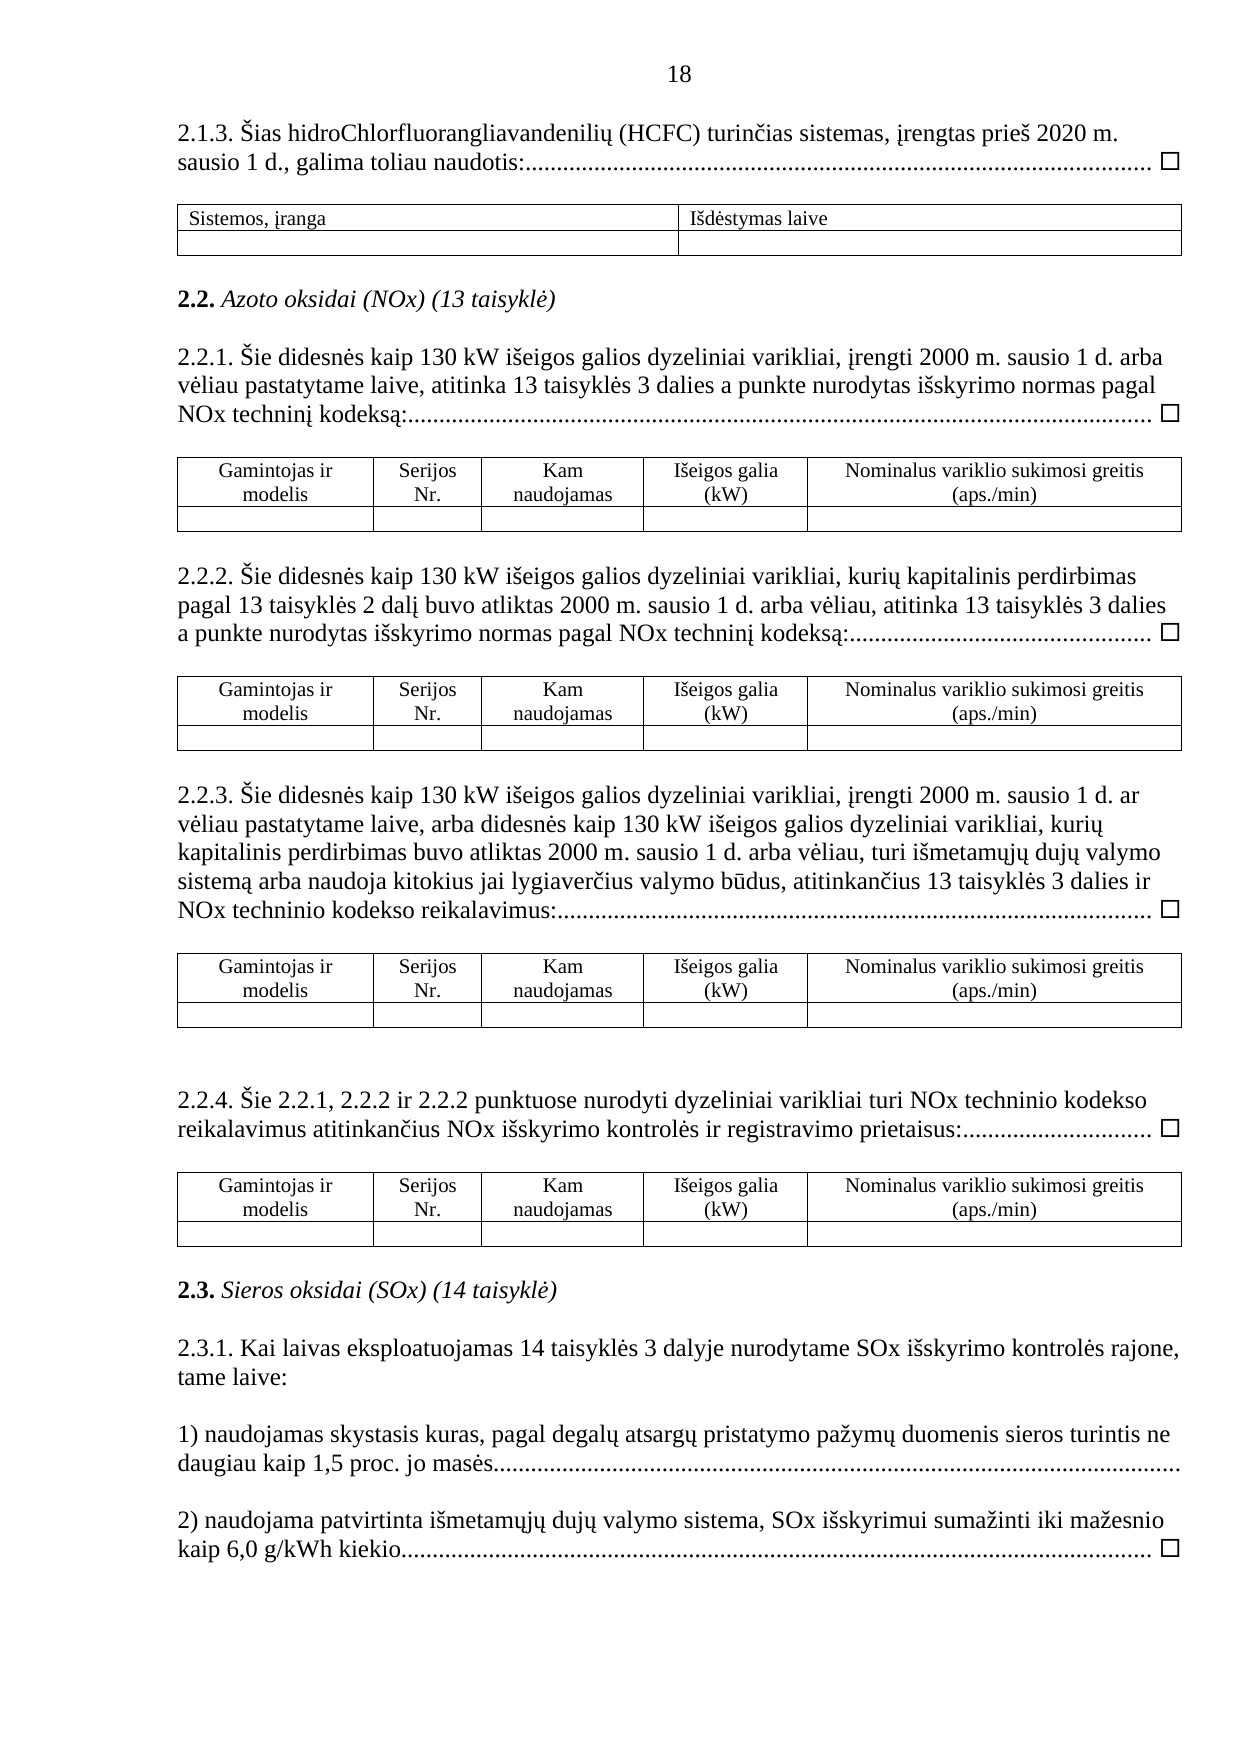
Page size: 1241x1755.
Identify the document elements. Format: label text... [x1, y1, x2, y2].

table_header Gamintojas ir modelis [178, 1173, 373, 1221]
text 2.3. Sieros oksidai (SOx) (14 taisyklė) [177, 1276, 1181, 1304]
table_cell [808, 1222, 1181, 1246]
text 2.3.1. Kai laivas eksploatuojamas 14 taisyklės 3 dalyje nurodytame SOx išskyrimo kontrolės rajone, tame laive: [177, 1333, 1181, 1391]
text 2.2. Azoto oksidai (NOx) (13 taisyklė) [177, 284, 1181, 313]
table_header Serijos Nr. [374, 458, 481, 506]
table_header Serijos Nr. [374, 677, 481, 725]
text 2.1.3. Šias hidroChlorfluorangliavandenilių (HCFC) turinčias sistemas, įrengtas prieš 2020 m. sausio 1 d., galima toliau naudotis:  [177, 118, 1181, 176]
table_header Išeigos galia (kW) [644, 677, 807, 725]
table_header Nominalus variklio sukimosi greitis (aps./min) [808, 1173, 1181, 1221]
table_cell [374, 1222, 481, 1246]
table_cell [482, 1222, 643, 1246]
table_cell [644, 507, 807, 531]
table_header Nominalus variklio sukimosi greitis (aps./min) [808, 954, 1181, 1002]
table_header Kam naudojamas [482, 1173, 643, 1221]
table_cell [178, 231, 678, 254]
table_header Išeigos galia (kW) [644, 1173, 807, 1221]
table_cell [374, 1003, 481, 1027]
table_header Išdėstymas laive [679, 205, 1181, 229]
table_cell [178, 1222, 373, 1246]
text 2.2.3. Šie didesnės kaip 130 kW išeigos galios dyzeliniai varikliai, įrengti 2000 m. sausio 1 d. ar vėliau pastatytame laive, arba didesnės kaip 130 kW išeigos galios dyzeliniai varikliai, kurių kapitalinis perdirbimas buvo atliktas 2000 m. sausio 1 d. arba vėliau, turi išmetamųjų dujų valymo sistemą arba naudoja kitokius jai lygiaverčius valymo būdus, atitinkančius 13 taisyklės 3 dalies ir NOx techninio kodekso reikalavimus:  [177, 780, 1181, 924]
table_header Kam naudojamas [482, 458, 643, 506]
table_cell [808, 726, 1181, 750]
text 2.2.1. Šie didesnės kaip 130 kW išeigos galios dyzeliniai varikliai, įrengti 2000 m. sausio 1 d. arba vėliau pastatytame laive, atitinka 13 taisyklės 3 dalies a punkte nurodytas išskyrimo normas pagal NOx techninį kodeksą:  [177, 342, 1181, 428]
table_cell [644, 726, 807, 750]
table_header Gamintojas ir modelis [178, 677, 373, 725]
table_header Serijos Nr. [374, 1173, 481, 1221]
table_cell [482, 1003, 643, 1027]
table_header Gamintojas ir modelis [178, 458, 373, 506]
table_cell [644, 1222, 807, 1246]
table_cell [808, 507, 1181, 531]
table_cell [178, 507, 373, 531]
table_cell [178, 1003, 373, 1027]
table_cell [374, 507, 481, 531]
table_cell [679, 231, 1181, 254]
table_header Kam naudojamas [482, 954, 643, 1002]
table_header Nominalus variklio sukimosi greitis (aps./min) [808, 677, 1181, 725]
table_cell [374, 726, 481, 750]
table_cell [178, 726, 373, 750]
table_header Serijos Nr. [374, 954, 481, 1002]
text 2.2.4. Šie 2.2.1, 2.2.2 ir 2.2.2 punktuose nurodyti dyzeliniai varikliai turi NOx techninio kodekso reikalavimus atitinkančius NOx išskyrimo kontrolės ir registravimo prietaisus:  [177, 1085, 1181, 1143]
table_cell [482, 507, 643, 531]
text 2.2.2. Šie didesnės kaip 130 kW išeigos galios dyzeliniai varikliai, kurių kapitalinis perdirbimas pagal 13 taisyklės 2 dalį buvo atliktas 2000 m. sausio 1 d. arba vėliau, atitinka 13 taisyklės 3 dalies a punkte nurodytas išskyrimo normas pagal NOx techninį kodeksą:  [177, 561, 1181, 647]
table_header Nominalus variklio sukimosi greitis (aps./min) [808, 458, 1181, 506]
table_cell [644, 1003, 807, 1027]
table_header Išeigos galia (kW) [644, 458, 807, 506]
table_header Sistemos, įranga [178, 205, 678, 229]
table_header Kam naudojamas [482, 677, 643, 725]
text 1) naudojamas skystasis kuras, pagal degalų atsargų pristatymo pažymų duomenis sieros turintis ne daugiau kaip 1,5 proc. jo masės [177, 1419, 1181, 1477]
text 2) naudojama patvirtinta išmetamųjų dujų valymo sistema, SOx išskyrimui sumažinti iki mažesnio kaip 6,0 g/kWh kiekio  [177, 1506, 1181, 1563]
table_cell [808, 1003, 1181, 1027]
table_cell [482, 726, 643, 750]
table_header Išeigos galia (kW) [644, 954, 807, 1002]
table_header Gamintojas ir modelis [178, 954, 373, 1002]
